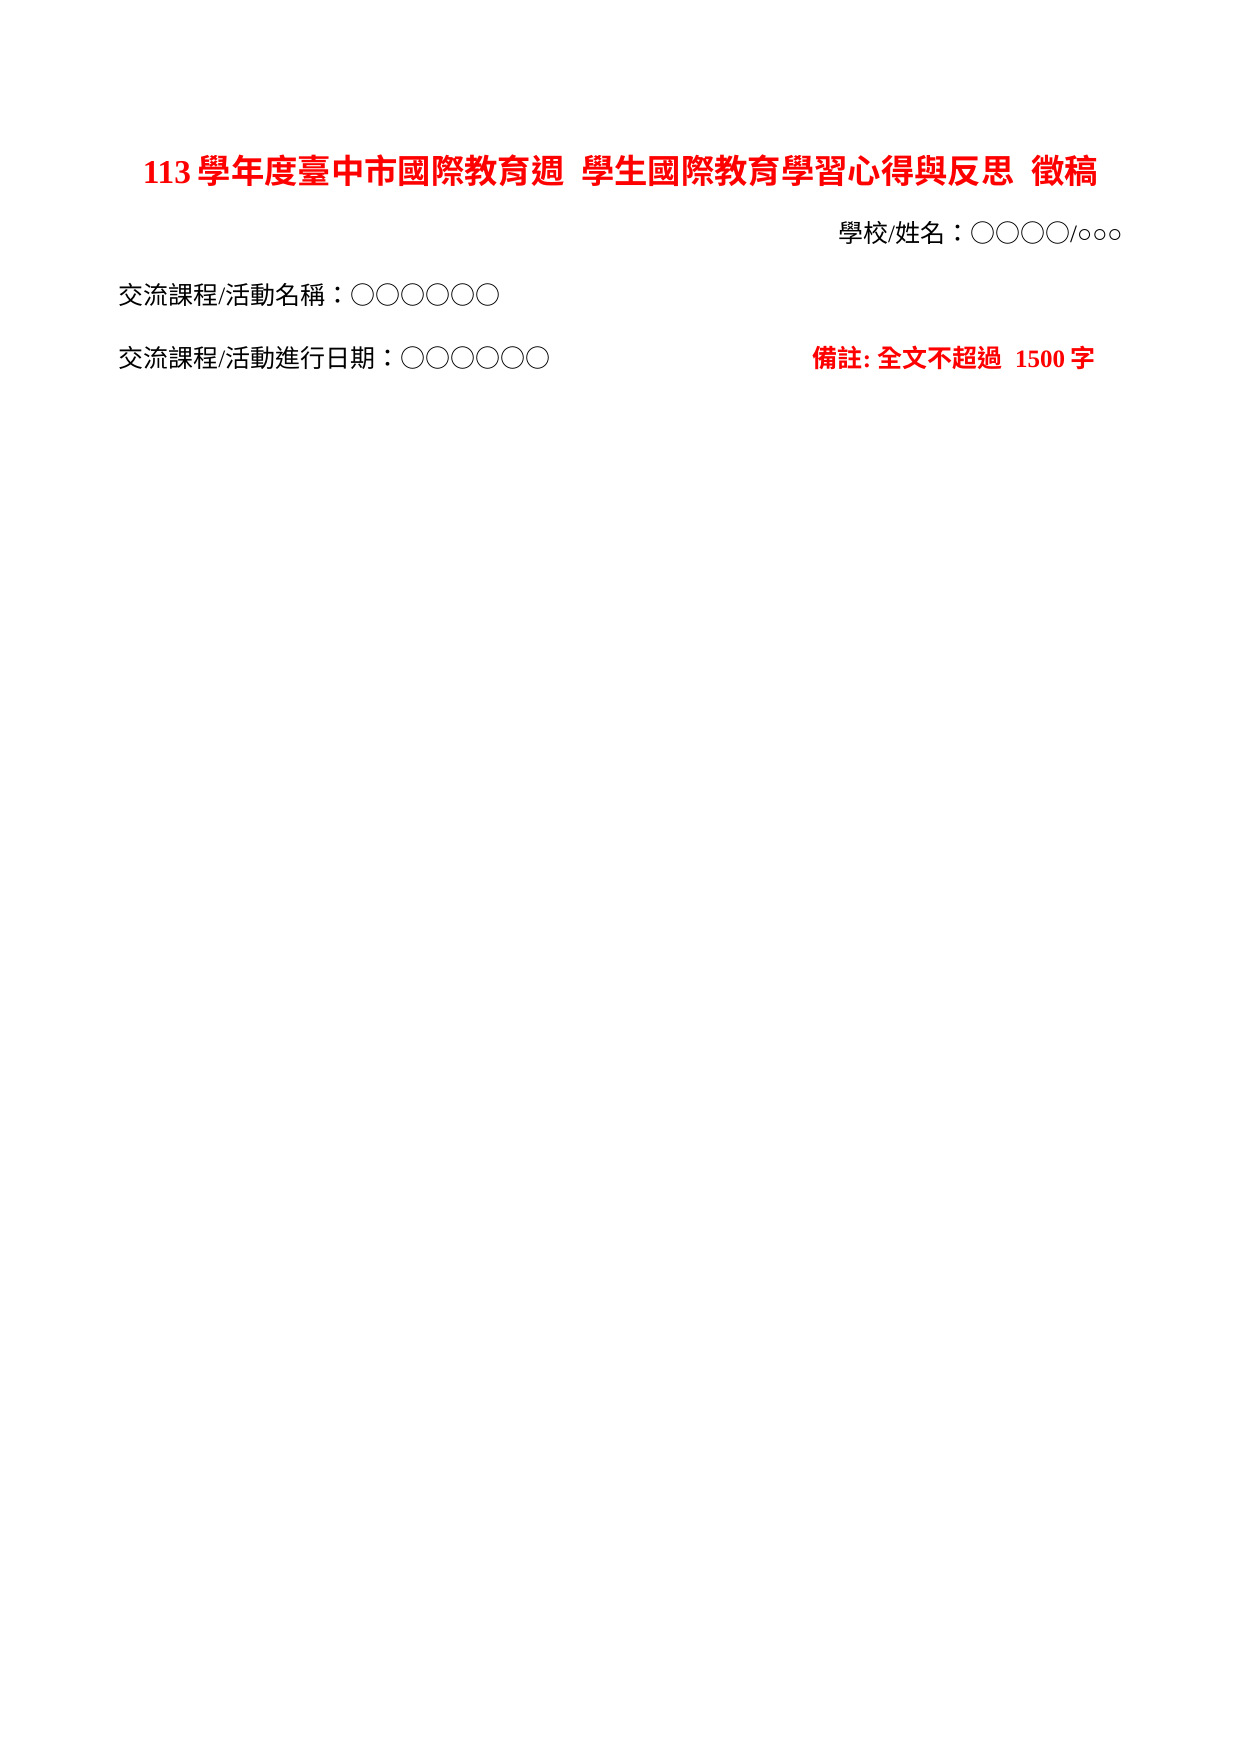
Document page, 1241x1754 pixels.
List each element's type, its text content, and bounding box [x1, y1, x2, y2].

text 交流課程/活動名稱：○○○○○○ [118, 252, 1122, 314]
text 交流課程/活動進行日期：○○○○○○ 備註: 全文不超過 1500字 [118, 314, 1122, 377]
text 113學年度臺中市國際教育週 學生國際教育學習心得與反思 徵稿 [118, 127, 1122, 189]
text 學校/姓名：○○○○/○○○ [118, 189, 1122, 252]
